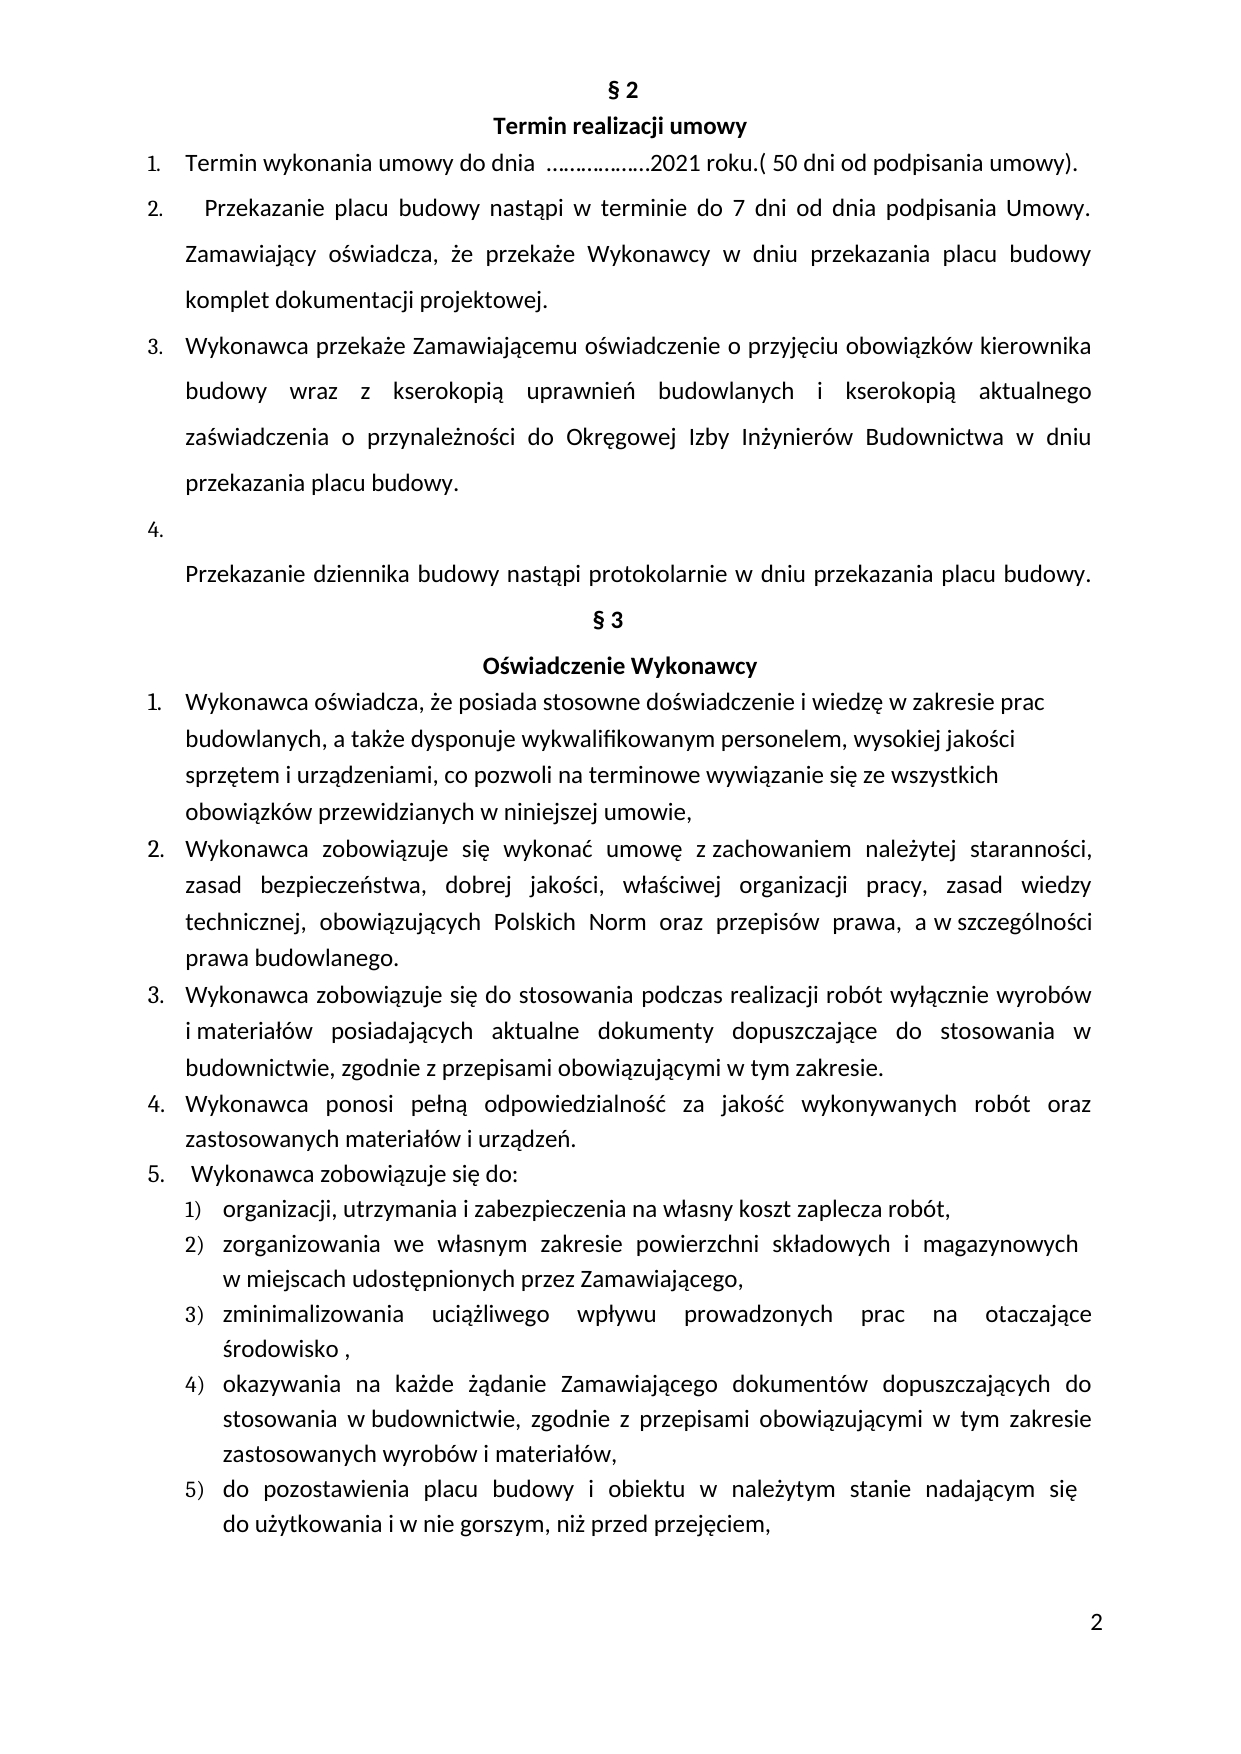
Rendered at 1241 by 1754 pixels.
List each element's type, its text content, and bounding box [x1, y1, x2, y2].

list zorganizowania we własnym zakresie powierzchni składowych i magazynowych w miejscach udostępnionych przez Zamawiającego, [185, 1229, 1093, 1294]
list Przekazanie dziennika budowy nastąpi protokolarnie w dniu przekazania placu budowy. § 3 [148, 513, 1093, 635]
list organizacji, utrzymania i zabezpieczenia na własny koszt zaplecza robót, [185, 1194, 1093, 1224]
list Wykonawca oświadcza, że posiada stosowne doświadczenie i wiedzę w zakresie prac budowlanych, a także dysponuje wykwalifikowanym personelem, wysokiej jakości sprzętem i urządzeniami, co pozwoli na terminowe wywiązanie się ze wszystkich obowiązków przewidzianych w niniejszej umowie, [148, 686, 1093, 827]
text § 2 Termin realizacji umowy [148, 74, 1093, 141]
list Wykonawca zobowiązuje się wykonać umowę z zachowaniem należytej staranności, zasad bezpieczeństwa, dobrej jakości, właściwej organizacji pracy, zasad wiedzy technicznej, obowiązujących Polskich Norm oraz przepisów prawa, a w szczególności prawa budowlanego. [148, 833, 1093, 973]
list Wykonawca przekaże Zamawiającemu oświadczenie o przyjęciu obowiązków kierownika budowy wraz z kserokopią uprawnień budowlanych i kserokopią aktualnego zaświadczenia o przynależności do Okręgowej Izby Inżynierów Budownictwa w dniu przekazania placu budowy. [148, 330, 1093, 497]
list do pozostawienia placu budowy i obiektu w należytym stanie nadającym się do użytkowania i w nie gorszym, niż przed przejęciem, [185, 1474, 1093, 1539]
list Wykonawca zobowiązuje się do stosowania podczas realizacji robót wyłącznie wyrobów i materiałów posiadających aktualne dokumenty dopuszczające do stosowania w budownictwie, zgodnie z przepisami obowiązującymi w tym zakresie. [148, 979, 1093, 1083]
list zminimalizowania uciążliwego wpływu prowadzonych prac na otaczające środowisko , [185, 1299, 1093, 1364]
list Wykonawca zobowiązuje się do: [148, 1159, 1093, 1189]
text Oświadczenie Wykonawcy [148, 650, 1093, 680]
list Wykonawca ponosi pełną odpowiedzialność za jakość wykonywanych robót oraz zastosowanych materiałów i urządzeń. [148, 1089, 1093, 1154]
list okazywania na każde żądanie Zamawiającego dokumentów dopuszczających do stosowania w budownictwie, zgodnie z przepisami obowiązującymi w tym zakresie zastosowanych wyrobów i materiałów, [185, 1369, 1093, 1469]
list Przekazanie placu budowy nastąpi w terminie do 7 dni od dnia podpisania Umowy. Zamawiający oświadcza, że przekaże Wykonawcy w dniu przekazania placu budowy komplet dokumentacji projektowej. [148, 193, 1093, 314]
list Termin wykonania umowy do dnia ………………2021 roku.( 50 dni od podpisania umowy). [148, 147, 1093, 177]
